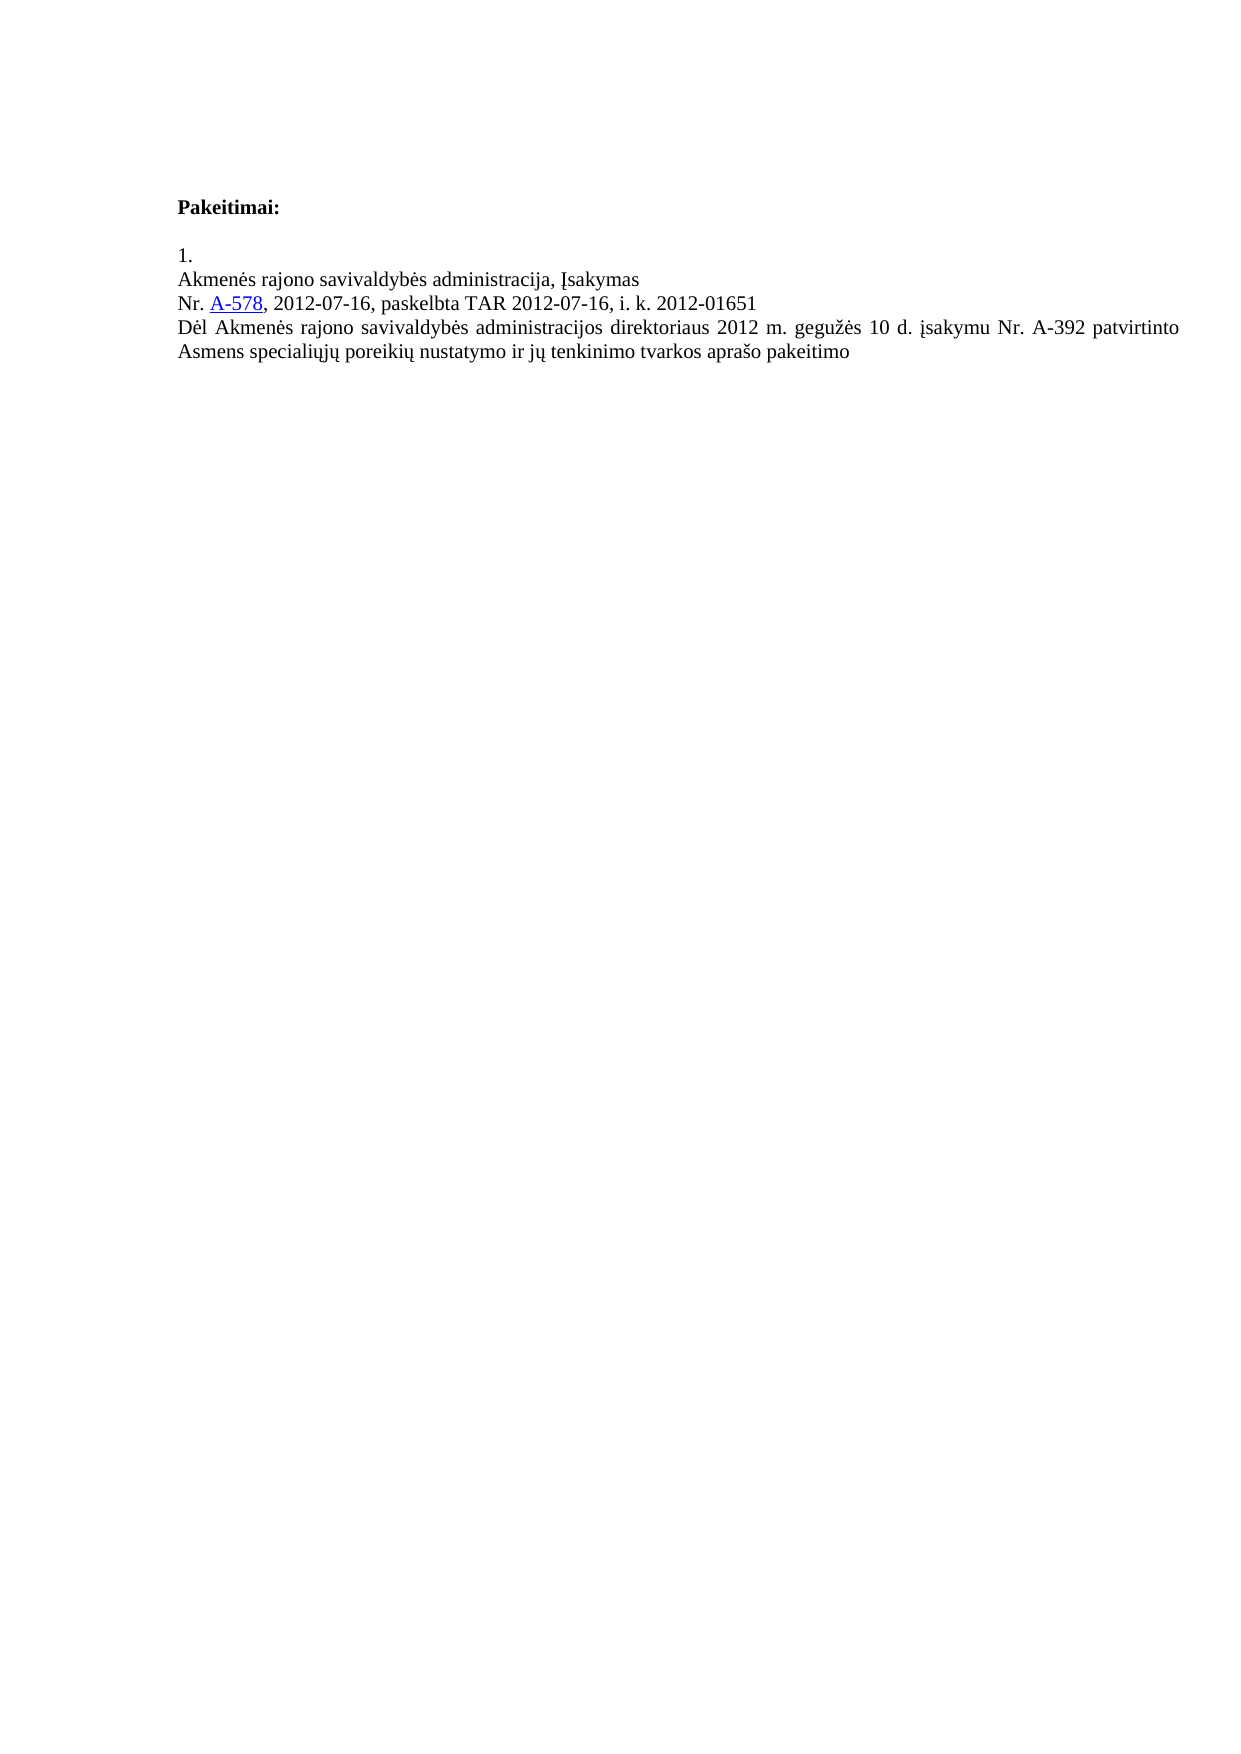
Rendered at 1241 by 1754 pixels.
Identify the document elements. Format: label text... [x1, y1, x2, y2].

text Dėl Akmenės rajono savivaldybės administracijos direktoriaus 2012 m. gegužės 10 d. įsakymu Nr. A-392 patvirtinto Asmens specialiųjų poreikių nustatymo ir jų tenkinimo tvarkos aprašo pakeitimo [177, 315, 1181, 363]
text Akmenės rajono savivaldybės administracija, Įsakymas [177, 267, 1181, 291]
text Nr. A-578, 2012-07-16, paskelbta TAR 2012-07-16, i. k. 2012-01651 [177, 291, 1181, 315]
text 1. [177, 243, 1181, 267]
text Pakeitimai: [177, 195, 1181, 219]
